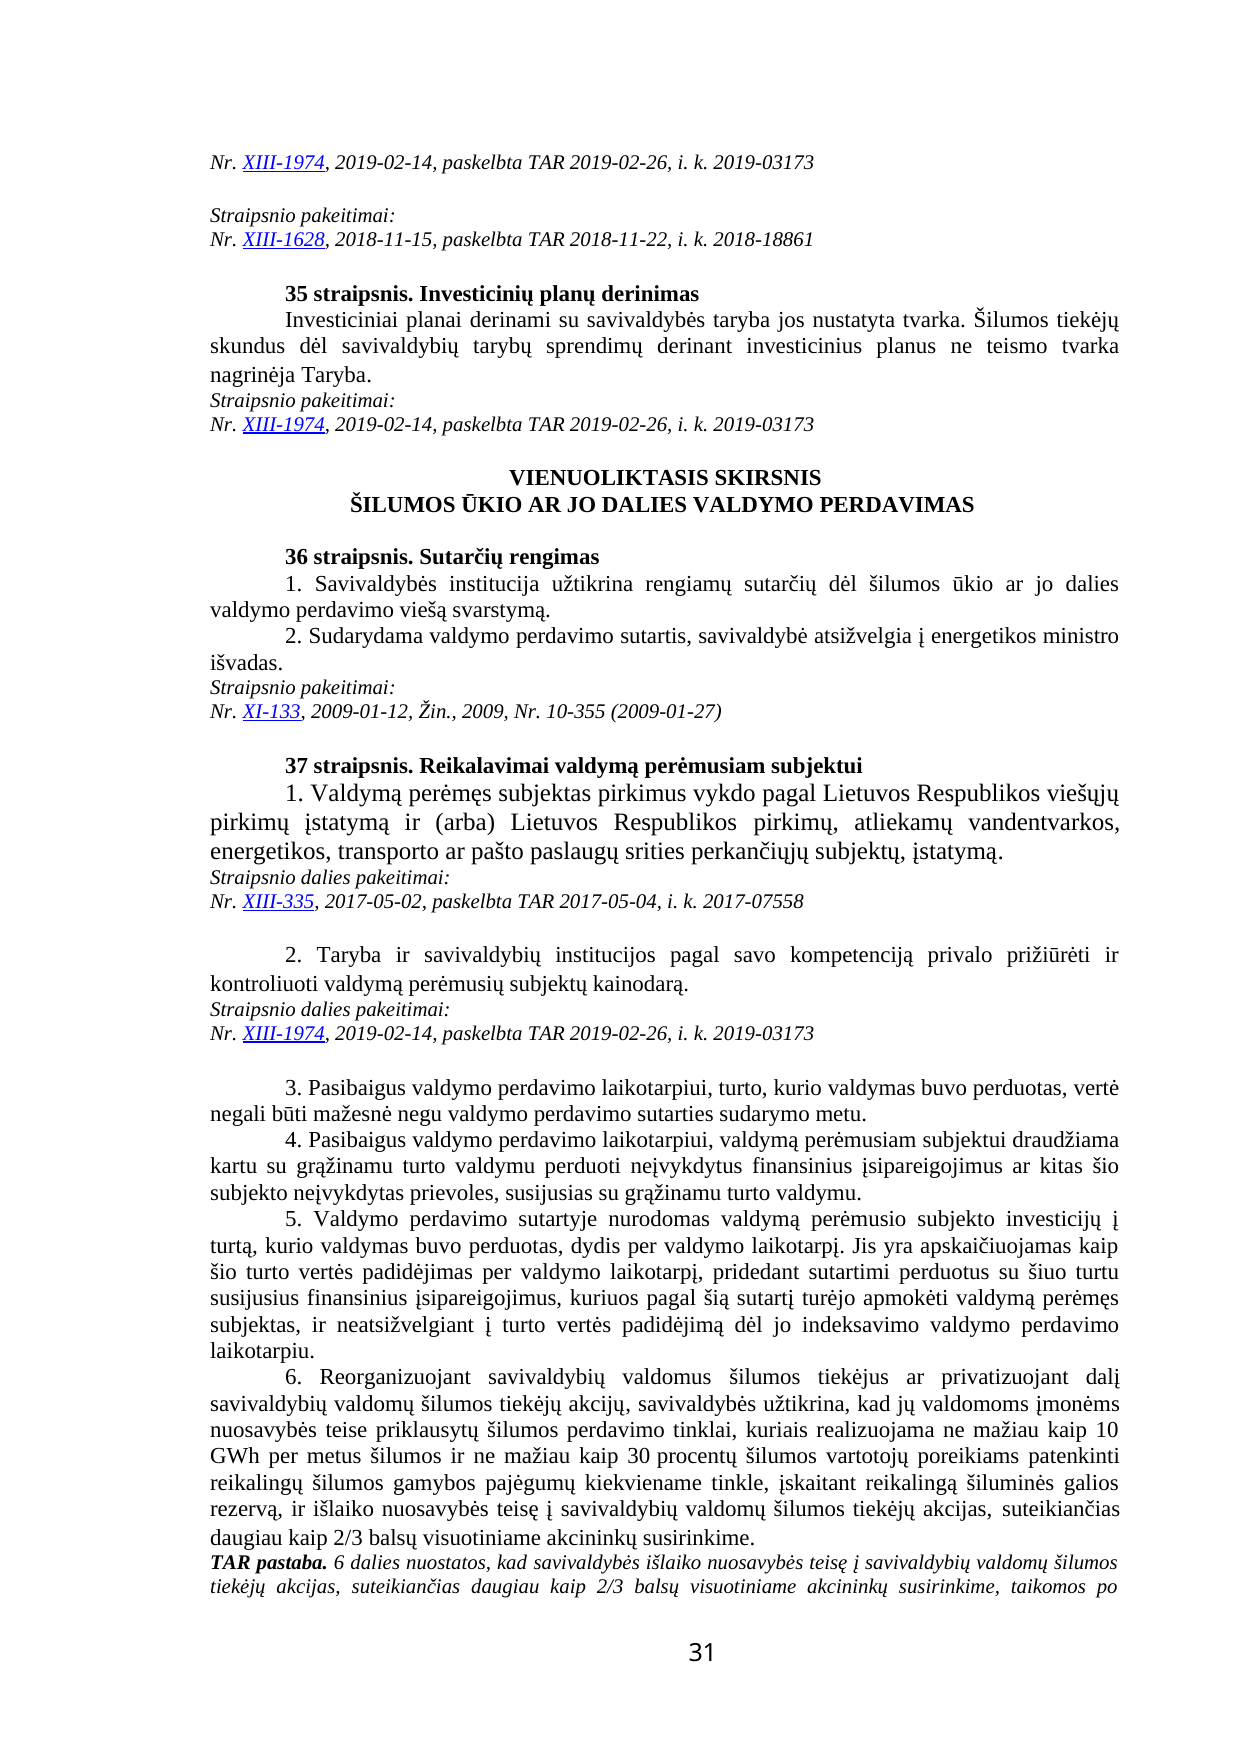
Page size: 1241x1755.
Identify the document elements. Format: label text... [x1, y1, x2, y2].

text Nr. XIII-1974, 2019-02-14, paskelbta TAR 2019-02-26, i. k. 2019-03173 [210, 1021, 1120, 1045]
text Straipsnio dalies pakeitimai: [210, 997, 1120, 1021]
text ŠILUMOS ŪKIO AR JO DALIES VALDYMO PERDAVIMAS [210, 491, 1120, 517]
text Nr. XI-133, 2009-01-12, Žin., 2009, Nr. 10-355 (2009-01-27) [210, 699, 1120, 723]
text Nr. XIII-1974, 2019-02-14, paskelbta TAR 2019-02-26, i. k. 2019-03173 [210, 150, 1120, 174]
text VIENUOLIKTASIS SKIRSNIS [210, 464, 1120, 491]
text 3. Pasibaigus valdymo perdavimo laikotarpiui, turto, kurio valdymas buvo perduotas, vertė negali būti mažesnė negu valdymo perdavimo sutarties sudarymo metu. [210, 1073, 1120, 1126]
text 4. Pasibaigus valdymo perdavimo laikotarpiui, valdymą perėmusiam subjektui draudžiama kartu su grąžinamu turto valdymu perduoti neįvykdytus finansinius įsipareigojimus ar kitas šio subjekto neįvykdytas prievoles, susijusias su grąžinamu turto valdymu. [210, 1126, 1120, 1205]
text 5. Valdymo perdavimo sutartyje nurodomas valdymą perėmusio subjekto investicijų į turtą, kurio valdymas buvo perduotas, dydis per valdymo laikotarpį. Jis yra apskaičiuojamas kaip šio turto vertės padidėjimas per valdymo laikotarpį, pridedant sutartimi perduotus su šiuo turtu susijusius finansinius įsipareigojimus, kuriuos pagal šią sutartį turėjo apmokėti valdymą perėmęs subjektas, ir neatsižvelgiant į turto vertės padidėjimą dėl jo indeksavimo valdymo perdavimo laikotarpiu. [210, 1205, 1120, 1363]
text Straipsnio pakeitimai: [210, 675, 1120, 699]
text Straipsnio dalies pakeitimai: [210, 865, 1120, 889]
text TAR pastaba. 6 dalies nuostatos, kad savivaldybės išlaiko nuosavybės teisę į savivaldybių valdomų šilumos tiekėjų akcijas, suteikiančias daugiau kaip 2/3 balsų visuotiniame akcininkų susirinkime, taikomos po [210, 1550, 1120, 1598]
text 2. Sudarydama valdymo perdavimo sutartis, savivaldybė atsižvelgia į energetikos ministro išvadas. [210, 622, 1120, 675]
text Nr. XIII-1974, 2019-02-14, paskelbta TAR 2019-02-26, i. k. 2019-03173 [210, 412, 1120, 436]
text 6. Reorganizuojant savivaldybių valdomus šilumos tiekėjus ar privatizuojant dalį savivaldybių valdomų šilumos tiekėjų akcijų, savivaldybės užtikrina, kad jų valdomoms įmonėms nuosavybės teise priklausytų šilumos perdavimo tinklai, kuriais realizuojama ne mažiau kaip 10 GWh per metus šilumos ir ne mažiau kaip 30 procentų šilumos vartotojų poreikiams patenkinti reikalingų šilumos gamybos pajėgumų kiekviename tinkle, įskaitant reikalingą šiluminės galios rezervą, ir išlaiko nuosavybės teisę į savivaldybių valdomų šilumos tiekėjų akcijas, suteikiančias daugiau kaip 2/3 balsų visuotiniame akcininkų susirinkime. [210, 1363, 1120, 1550]
text Straipsnio pakeitimai: [210, 387, 1120, 412]
text Nr. XIII-335, 2017-05-02, paskelbta TAR 2017-05-04, i. k. 2017-07558 [210, 889, 1120, 913]
text 36 straipsnis. Sutarčių rengimas [210, 543, 1120, 570]
text Investiciniai planai derinami su savivaldybės taryba jos nustatyta tvarka. Šilumos tiekėjų skundus dėl savivaldybių tarybų sprendimų derinant investicinius planus ne teismo tvarka nagrinėja Taryba. [210, 306, 1120, 387]
text 1. Valdymą perėmęs subjektas pirkimus vykdo pagal Lietuvos Respublikos viešųjų pirkimų įstatymą ir (arba) Lietuvos Respublikos pirkimų, atliekamų vandentvarkos, energetikos, transporto ar pašto paslaugų srities perkančiųjų subjektų, įstatymą. [210, 778, 1120, 865]
text 37 straipsnis. Reikalavimai valdymą perėmusiam subjektui [210, 752, 1120, 778]
text 2. Taryba ir savivaldybių institucijos pagal savo kompetenciją privalo prižiūrėti ir kontroliuoti valdymą perėmusių subjektų kainodarą. [210, 942, 1120, 997]
text 1. Savivaldybės institucija užtikrina rengiamų sutarčių dėl šilumos ūkio ar jo dalies valdymo perdavimo viešą svarstymą. [210, 570, 1120, 622]
text Nr. XIII-1628, 2018-11-15, paskelbta TAR 2018-11-22, i. k. 2018-18861 [210, 227, 1120, 251]
text Straipsnio pakeitimai: [210, 203, 1120, 227]
text 35 straipsnis. Investicinių planų derinimas [210, 280, 1120, 306]
